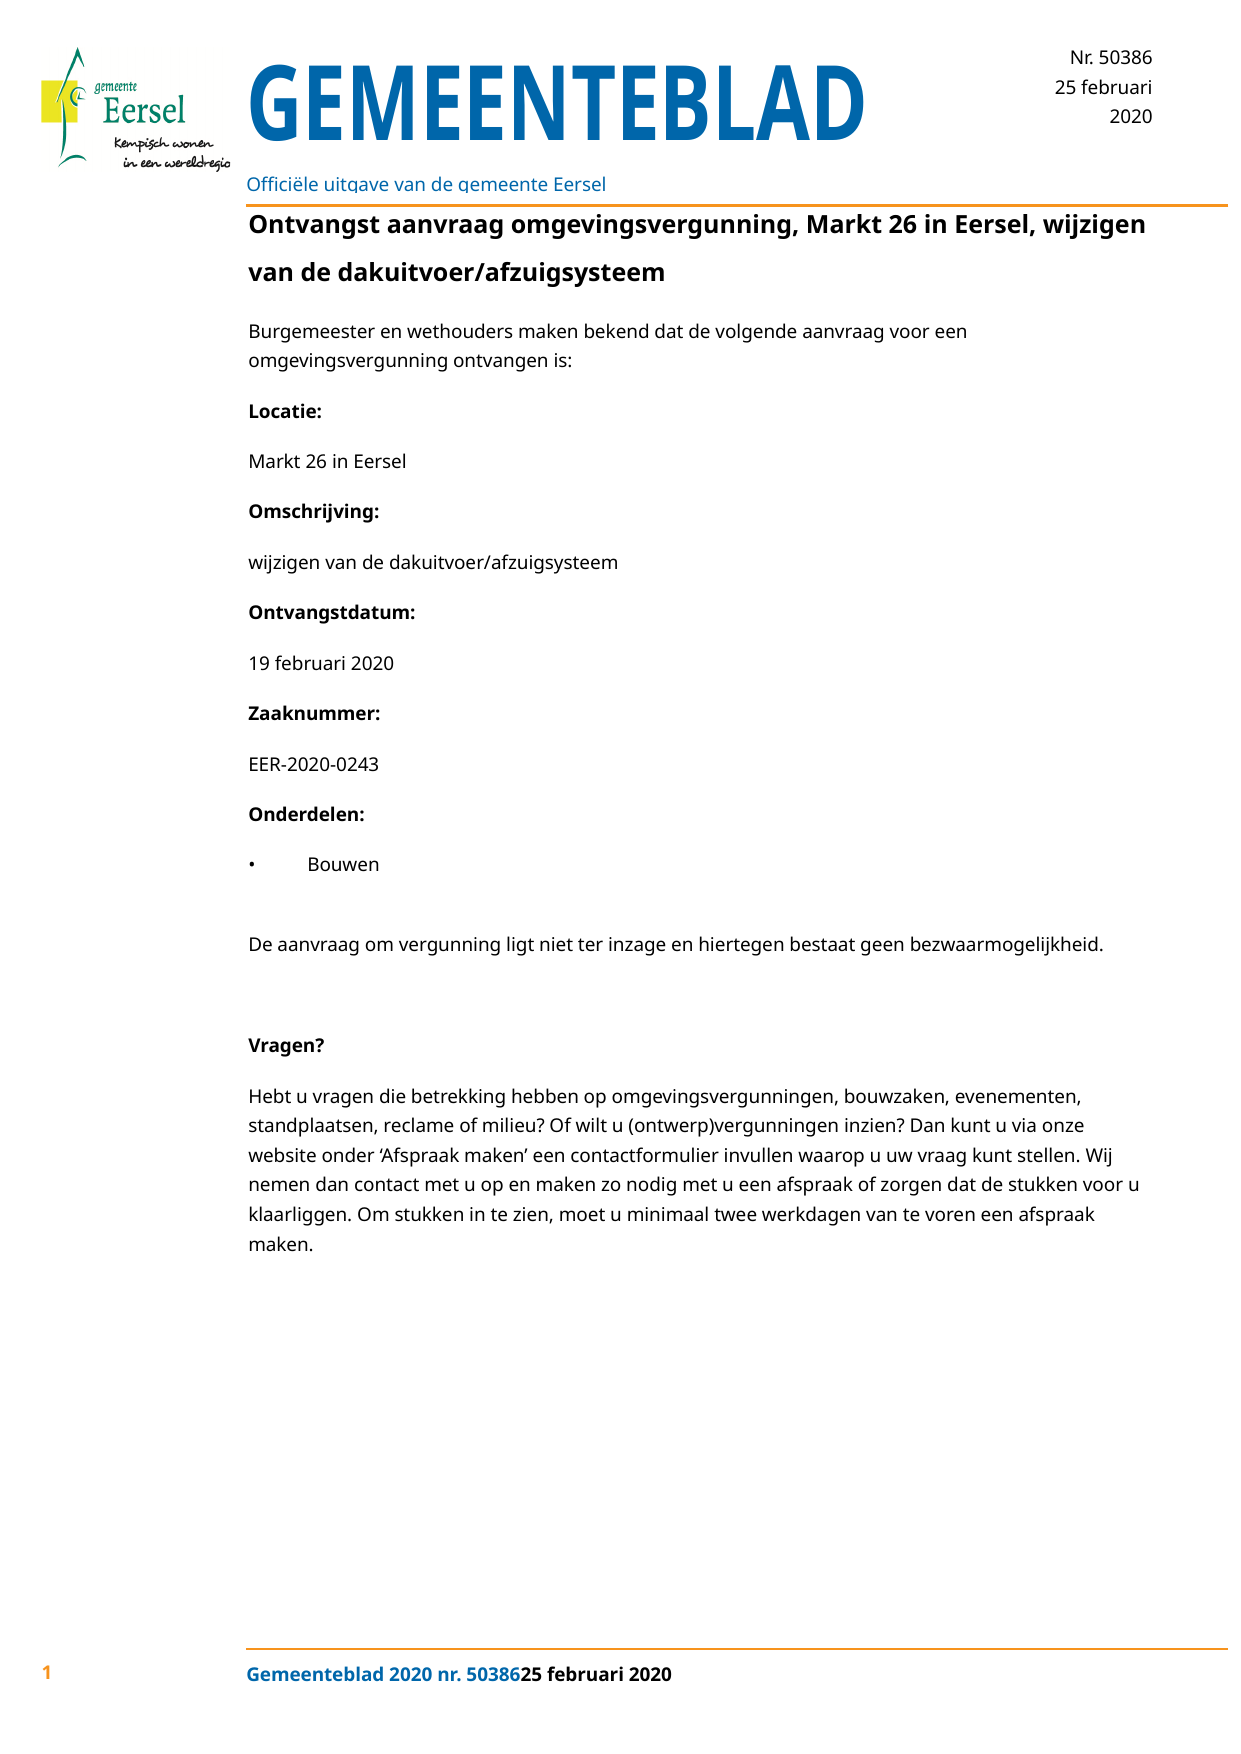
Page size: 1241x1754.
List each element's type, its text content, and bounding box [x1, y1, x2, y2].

list Bouwen [248, 852, 1152, 877]
text EER-2020-0243 [248, 751, 1152, 777]
text De aanvraag om vergunning ligt niet ter inzage en hiertegen bestaat geen bezwaarmogelijkheid. [248, 932, 1152, 957]
text Markt 26 in Eersel [248, 448, 1152, 474]
text 19 februari 2020 [248, 650, 1152, 676]
text Burgemeester en wethouders maken bekend dat de volgende aanvraag voor een omgevingsvergunning ontvangen is: [248, 318, 1152, 373]
picture [41, 47, 231, 172]
text Locatie: [248, 398, 1152, 424]
text Ontvangst aanvraag omgevingsvergunning, Markt 26 in Eersel, wijzigen van de dakuitvoer/afzuigsysteem [248, 207, 1152, 288]
text Onderdelen: [248, 801, 1152, 827]
text Hebt u vragen die betrekking hebben op omgevingsvergunningen, bouwzaken, evenementen, standplaatsen, reclame of milieu? Of wilt u (ontwerp)vergunningen inzien? Dan kunt u via onze website onder ‘Afspraak maken’ een contactformulier invullen waarop u uw vraag kunt stellen. Wij nemen dan contact met u op en maken zo nodig met u een afspraak of zorgen dat de stukken voor u klaarliggen. Om stukken in te zien, moet u minimaal twee werkdagen van te voren een afspraak maken. [248, 1083, 1152, 1257]
text Zaaknummer: [248, 700, 1152, 726]
text Vragen? [248, 1032, 1152, 1058]
text Omschrijving: [248, 499, 1152, 524]
text wijzigen van de dakuitvoer/afzuigsysteem [248, 549, 1152, 575]
text Ontvangstdatum: [248, 599, 1152, 625]
